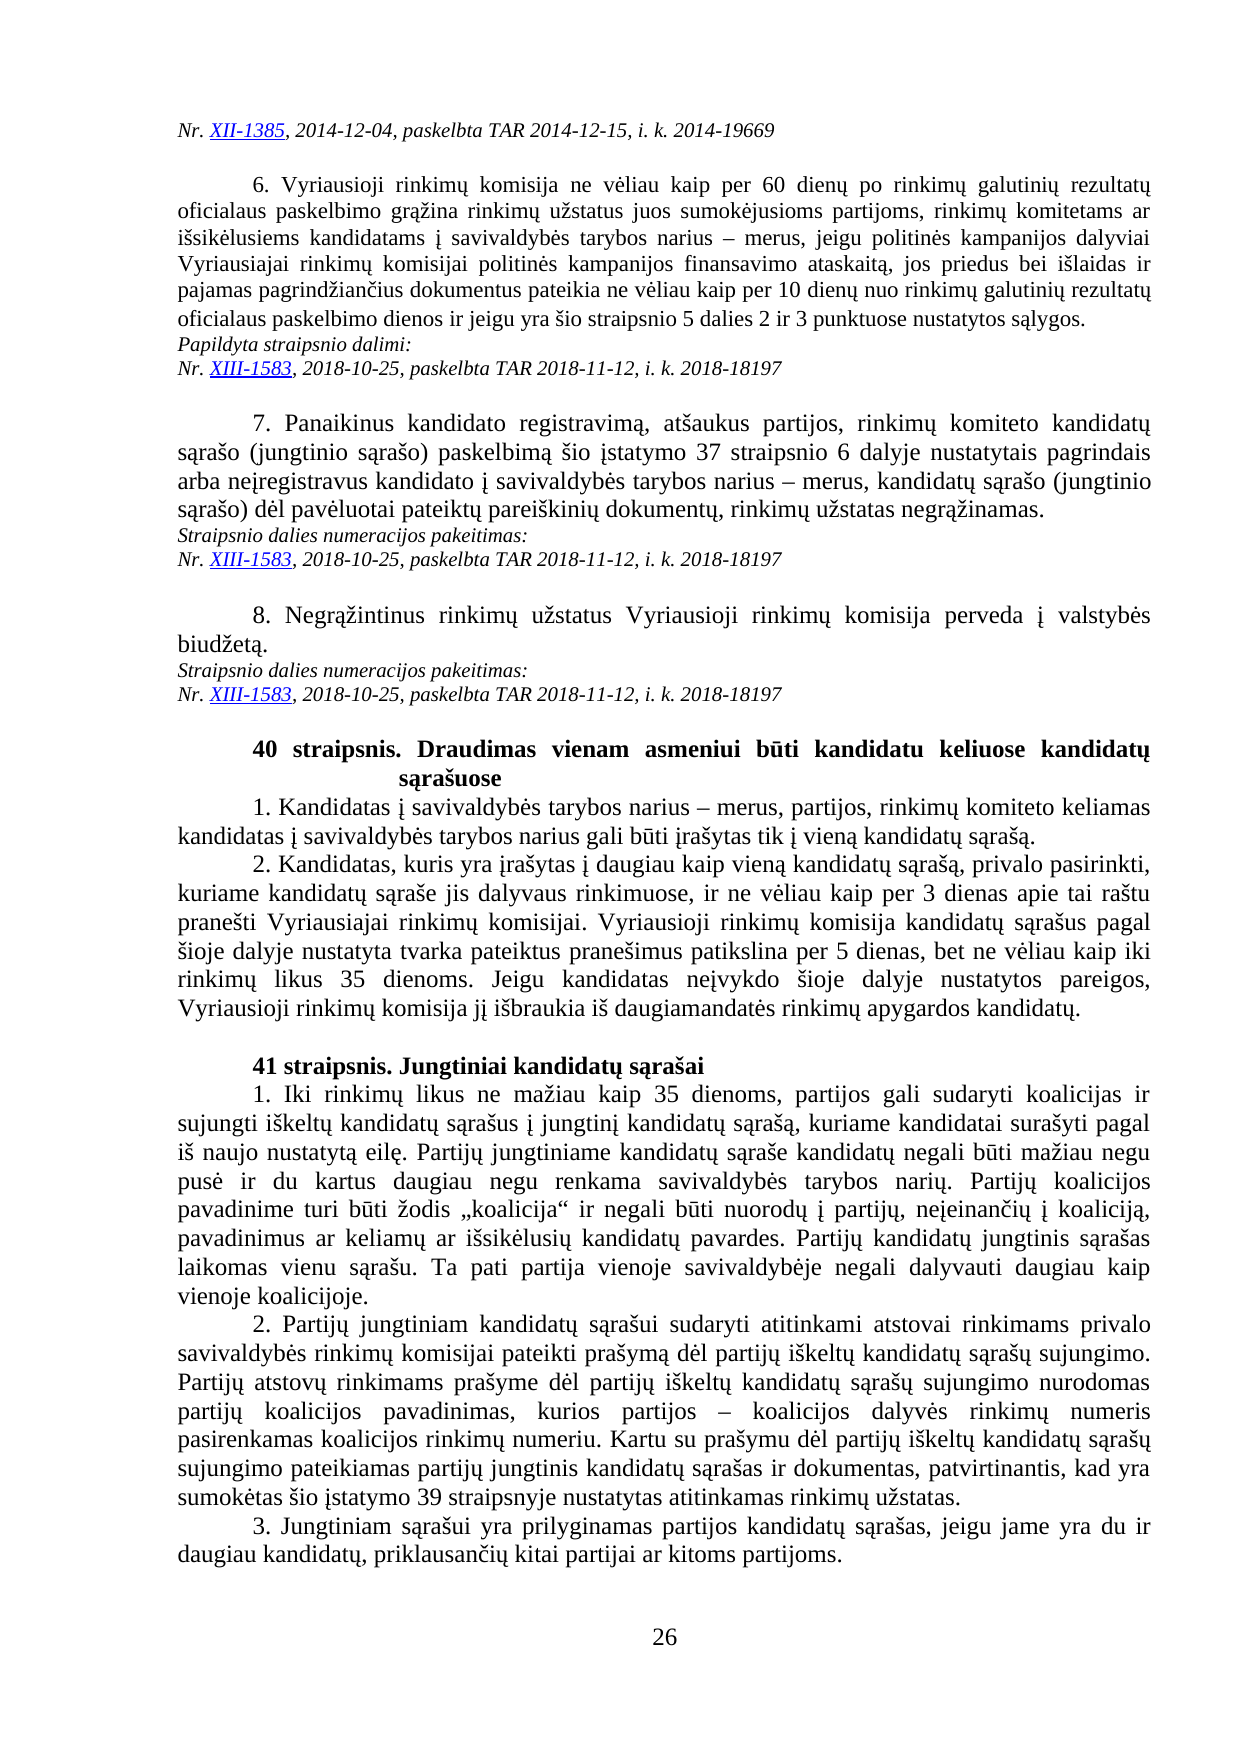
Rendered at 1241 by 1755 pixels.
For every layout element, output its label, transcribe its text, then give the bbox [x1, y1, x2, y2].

text Papildyta straipsnio dalimi: [177, 331, 1152, 356]
text 2. Partijų jungtiniam kandidatų sąrašui sudaryti atitinkami atstovai rinkimams privalo savivaldybės rinkimų komisijai pateikti prašymą dėl partijų iškeltų kandidatų sąrašų sujungimo. Partijų atstovų rinkimams prašyme dėl partijų iškeltų kandidatų sąrašų sujungimo nurodomas partijų koalicijos pavadinimas, kurios partijos – koalicijos dalyvės rinkimų numeris pasirenkamas koalicijos rinkimų numeriu. Kartu su prašymu dėl partijų iškeltų kandidatų sąrašų sujungimo pateikiamas partijų jungtinis kandidatų sąrašas ir dokumentas, patvirtinantis, kad yra sumokėtas šio įstatymo 39 straipsnyje nustatytas atitinkamas rinkimų užstatas. [177, 1309, 1152, 1511]
text Straipsnio dalies numeracijos pakeitimas: [177, 523, 1152, 547]
text Nr. XIII-1583, 2018-10-25, paskelbta TAR 2018-11-12, i. k. 2018-18197 [177, 356, 1152, 379]
text 8. Negrąžintinus rinkimų užstatus Vyriausioji rinkimų komisija perveda į valstybės biudžetą. [177, 600, 1152, 658]
text 3. Jungtiniam sąrašui yra prilyginamas partijos kandidatų sąrašas, jeigu jame yra du ir daugiau kandidatų, priklausančių kitai partijai ar kitoms partijoms. [177, 1511, 1152, 1568]
text 40 straipsnis. Draudimas vienam asmeniui būti kandidatu keliuose kandidatų sąrašuose [252, 734, 1152, 792]
text 1. Iki rinkimų likus ne mažiau kaip 35 dienoms, partijos gali sudaryti koalicijas ir sujungti iškeltų kandidatų sąrašus į jungtinį kandidatų sąrašą, kuriame kandidatai surašyti pagal iš naujo nustatytą eilę. Partijų jungtiniame kandidatų sąraše kandidatų negali būti mažiau negu pusė ir du kartus daugiau negu renkama savivaldybės tarybos narių. Partijų koalicijos pavadinime turi būti žodis „koalicija“ ir negali būti nuorodų į partijų, neįeinančių į koaliciją, pavadinimus ar keliamų ar išsikėlusių kandidatų pavardes. Partijų kandidatų jungtinis sąrašas laikomas vienu sąrašu. Ta pati partija vienoje savivaldybėje negali dalyvauti daugiau kaip vienoje koalicijoje. [177, 1079, 1152, 1309]
text 6. Vyriausioji rinkimų komisija ne vėliau kaip per 60 dienų po rinkimų galutinių rezultatų oficialaus paskelbimo grąžina rinkimų užstatus juos sumokėjusioms partijoms, rinkimų komitetams ar išsikėlusiems kandidatams į savivaldybės tarybos narius – merus, jeigu politinės kampanijos dalyviai Vyriausiajai rinkimų komisijai politinės kampanijos finansavimo ataskaitą, jos priedus bei išlaidas ir pajamas pagrindžiančius dokumentus pateikia ne vėliau kaip per 10 dienų nuo rinkimų galutinių rezultatų oficialaus paskelbimo dienos ir jeigu yra šio straipsnio 5 dalies 2 ir 3 punktuose nustatytos sąlygos. [177, 171, 1152, 331]
text 41 straipsnis. Jungtiniai kandidatų sąrašai [177, 1051, 1152, 1079]
text 1. Kandidatas į savivaldybės tarybos narius – merus, partijos, rinkimų komiteto keliamas kandidatas į savivaldybės tarybos narius gali būti įrašytas tik į vieną kandidatų sąrašą. [177, 792, 1152, 849]
text Nr. XIII-1583, 2018-10-25, paskelbta TAR 2018-11-12, i. k. 2018-18197 [177, 682, 1152, 706]
text 2. Kandidatas, kuris yra įrašytas į daugiau kaip vieną kandidatų sąrašą, privalo pasirinkti, kuriame kandidatų sąraše jis dalyvaus rinkimuose, ir ne vėliau kaip per 3 dienas apie tai raštu pranešti Vyriausiajai rinkimų komisijai. Vyriausioji rinkimų komisija kandidatų sąrašus pagal šioje dalyje nustatyta tvarka pateiktus pranešimus patikslina per 5 dienas, bet ne vėliau kaip iki rinkimų likus 35 dienoms. Jeigu kandidatas neįvykdo šioje dalyje nustatytos pareigos, Vyriausioji rinkimų komisija jį išbraukia iš daugiamandatės rinkimų apygardos kandidatų. [177, 849, 1152, 1022]
text Straipsnio dalies numeracijos pakeitimas: [177, 658, 1152, 682]
text Nr. XIII-1583, 2018-10-25, paskelbta TAR 2018-11-12, i. k. 2018-18197 [177, 547, 1152, 571]
text 7. Panaikinus kandidato registravimą, atšaukus partijos, rinkimų komiteto kandidatų sąrašo (jungtinio sąrašo) paskelbimą šio įstatymo 37 straipsnio 6 dalyje nustatytais pagrindais arba neįregistravus kandidato į savivaldybės tarybos narius – merus, kandidatų sąrašo (jungtinio sąrašo) dėl pavėluotai pateiktų pareiškinių dokumentų, rinkimų užstatas negrąžinamas. [177, 408, 1152, 523]
text Nr. XII-1385, 2014-12-04, paskelbta TAR 2014-12-15, i. k. 2014-19669 [177, 118, 1152, 142]
